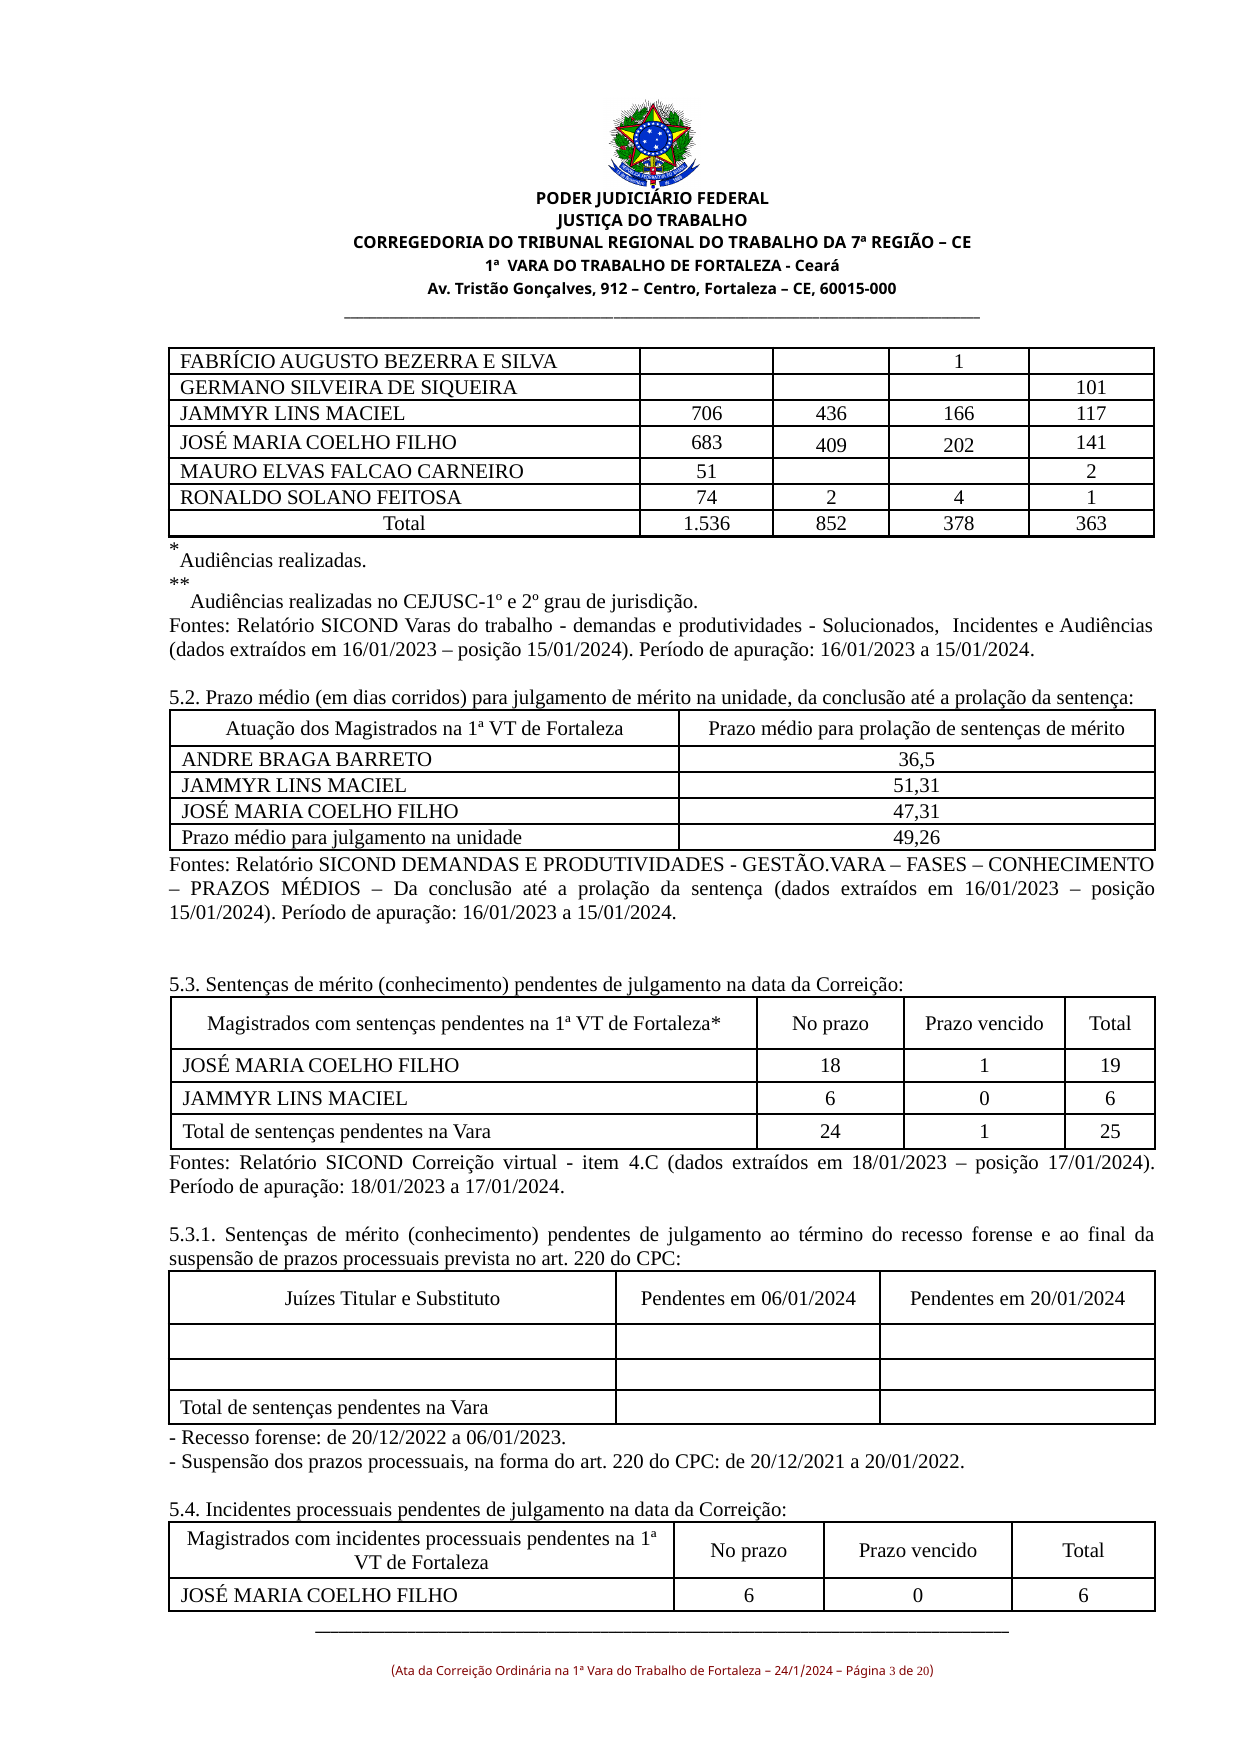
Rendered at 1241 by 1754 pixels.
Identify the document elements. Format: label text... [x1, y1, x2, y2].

table_cell [774, 459, 888, 483]
table_cell [890, 375, 1028, 399]
table_header Total [1013, 1523, 1154, 1577]
table_cell [170, 1360, 615, 1389]
table_cell FABRÍCIO AUGUSTO BEZERRA E SILVA [170, 349, 639, 373]
table_cell [890, 459, 1028, 483]
table_cell 51 [641, 459, 772, 483]
table_cell Prazo médio para julgamento na unidade [171, 825, 678, 849]
table_cell JOSÉ MARIA COELHO FILHO [170, 427, 639, 457]
table_cell [641, 375, 772, 399]
table_cell [617, 1391, 879, 1423]
table_header Prazo vencido [905, 998, 1064, 1047]
table_cell 1 [890, 349, 1028, 373]
table_cell 6 [675, 1579, 823, 1610]
table_cell 49,26 [680, 825, 1154, 849]
table_cell 36,5 [680, 747, 1154, 771]
table_cell 706 [641, 401, 772, 425]
table_cell ANDRE BRAGA BARRETO [171, 747, 678, 771]
table_header Atuação dos Magistrados na 1ª VT de Fortaleza [171, 711, 678, 745]
table_cell [881, 1391, 1154, 1423]
table_cell [617, 1325, 879, 1358]
table_cell 409 [774, 427, 888, 457]
text **Audiências realizadas no CEJUSC-1º e 2º grau de jurisdição. [169, 572, 1155, 613]
table_cell 18 [758, 1050, 903, 1081]
table_header Prazo médio para prolação de sentenças de mérito [680, 711, 1154, 745]
table_cell 47,31 [680, 799, 1154, 823]
table_cell [774, 349, 888, 373]
text 5.2. Prazo médio (em dias corridos) para julgamento de mérito na unidade, da conclusão até a prolação da sentença: [169, 685, 1155, 709]
table_cell 117 [1030, 401, 1153, 425]
table_cell JAMMYR LINS MACIEL [170, 401, 639, 425]
table_cell [641, 349, 772, 373]
table_cell 1 [905, 1050, 1064, 1081]
table_header Pendentes em 06/01/2024 [617, 1272, 879, 1323]
text Fontes: Relatório SICOND Varas do trabalho - demandas e produtividades - Solucionados, Incidentes e Audiências (dados extraídos em 16/01/2023 – posição 15/01/2024). Período de apuração: 16/01/2023 a 15/01/2024. [169, 613, 1155, 661]
table_cell JOSÉ MARIA COELHO FILHO [171, 799, 678, 823]
table_cell Total [170, 511, 639, 535]
table_cell 683 [641, 427, 772, 457]
table_cell 19 [1066, 1050, 1154, 1081]
table_cell 0 [905, 1083, 1064, 1113]
table_cell JOSÉ MARIA COELHO FILHO [170, 1579, 673, 1610]
table_cell RONALDO SOLANO FEITOSA [170, 485, 639, 509]
picture [603, 97, 702, 190]
table_cell JOSÉ MARIA COELHO FILHO [172, 1050, 756, 1081]
text *Audiências realizadas. [169, 538, 1155, 572]
table_header Juízes Titular e Substituto [170, 1272, 615, 1323]
text 5.4. Incidentes processuais pendentes de julgamento na data da Correição: [169, 1497, 1155, 1521]
table_cell MAURO ELVAS FALCAO CARNEIRO [170, 459, 639, 483]
table_cell GERMANO SILVEIRA DE SIQUEIRA [170, 375, 639, 399]
table_header Pendentes em 20/01/2024 [881, 1272, 1154, 1323]
table_cell JAMMYR LINS MACIEL [172, 1083, 756, 1113]
table_header Prazo vencido [825, 1523, 1011, 1577]
table_cell 1 [1030, 485, 1153, 509]
table_cell 51,31 [680, 773, 1154, 797]
table_cell 363 [1030, 511, 1153, 535]
table_cell [881, 1360, 1154, 1389]
table_cell 1 [905, 1115, 1064, 1148]
table_cell [617, 1360, 879, 1389]
table_cell Total de sentenças pendentes na Vara [170, 1391, 615, 1423]
table_cell [1030, 349, 1153, 373]
table_cell [881, 1325, 1154, 1358]
table_cell 202 [890, 427, 1028, 457]
table_cell 852 [774, 511, 888, 535]
table_cell 24 [758, 1115, 903, 1148]
table_cell 2 [774, 485, 888, 509]
table_cell 6 [1066, 1083, 1154, 1113]
table_cell 2 [1030, 459, 1153, 483]
table_cell 6 [758, 1083, 903, 1113]
table_cell 25 [1066, 1115, 1154, 1148]
table_header Total [1066, 998, 1154, 1047]
table_cell 378 [890, 511, 1028, 535]
table_cell 74 [641, 485, 772, 509]
table_cell 4 [890, 485, 1028, 509]
table_cell 166 [890, 401, 1028, 425]
table_header No prazo [675, 1523, 823, 1577]
text Fontes: Relatório SICOND Correição virtual - item 4.C (dados extraídos em 18/01/2023 – posição 17/01/2024). Período de apuração: 18/01/2023 a 17/01/2024. [169, 1150, 1155, 1198]
table_header Magistrados com sentenças pendentes na 1ª VT de Fortaleza* [172, 998, 756, 1047]
table_cell JAMMYR LINS MACIEL [171, 773, 678, 797]
table_header No prazo [758, 998, 903, 1047]
table_cell 101 [1030, 375, 1153, 399]
text Fontes: Relatório SICOND DEMANDAS E PRODUTIVIDADES - GESTÃO.VARA – FASES – CONHECIMENTO – PRAZOS MÉDIOS – Da conclusão até a prolação da sentença (dados extraídos em 16/01/2023 – posição 15/01/2024). Período de apuração: 16/01/2023 a 15/01/2024. [169, 851, 1155, 924]
table_cell 0 [825, 1579, 1011, 1610]
text - Recesso forense: de 20/12/2022 a 06/01/2023. [169, 1425, 1155, 1449]
table_cell 6 [1013, 1579, 1154, 1610]
table_cell 436 [774, 401, 888, 425]
table_cell 141 [1030, 427, 1153, 457]
table_cell [170, 1325, 615, 1358]
text 5.3. Sentenças de mérito (conhecimento) pendentes de julgamento na data da Correição: [169, 948, 1155, 996]
table_header Magistrados com incidentes processuais pendentes na 1ª VT de Fortaleza [170, 1523, 673, 1577]
text 5.3.1. Sentenças de mérito (conhecimento) pendentes de julgamento ao término do recesso forense e ao final da suspensão de prazos processuais prevista no art. 220 do CPC: [169, 1222, 1155, 1270]
table_cell Total de sentenças pendentes na Vara [172, 1115, 756, 1148]
table_cell 1.536 [641, 511, 772, 535]
text - Suspensão dos prazos processuais, na forma do art. 220 do CPC: de 20/12/2021 a 20/01/2022. [169, 1449, 1155, 1473]
table_cell [774, 375, 888, 399]
